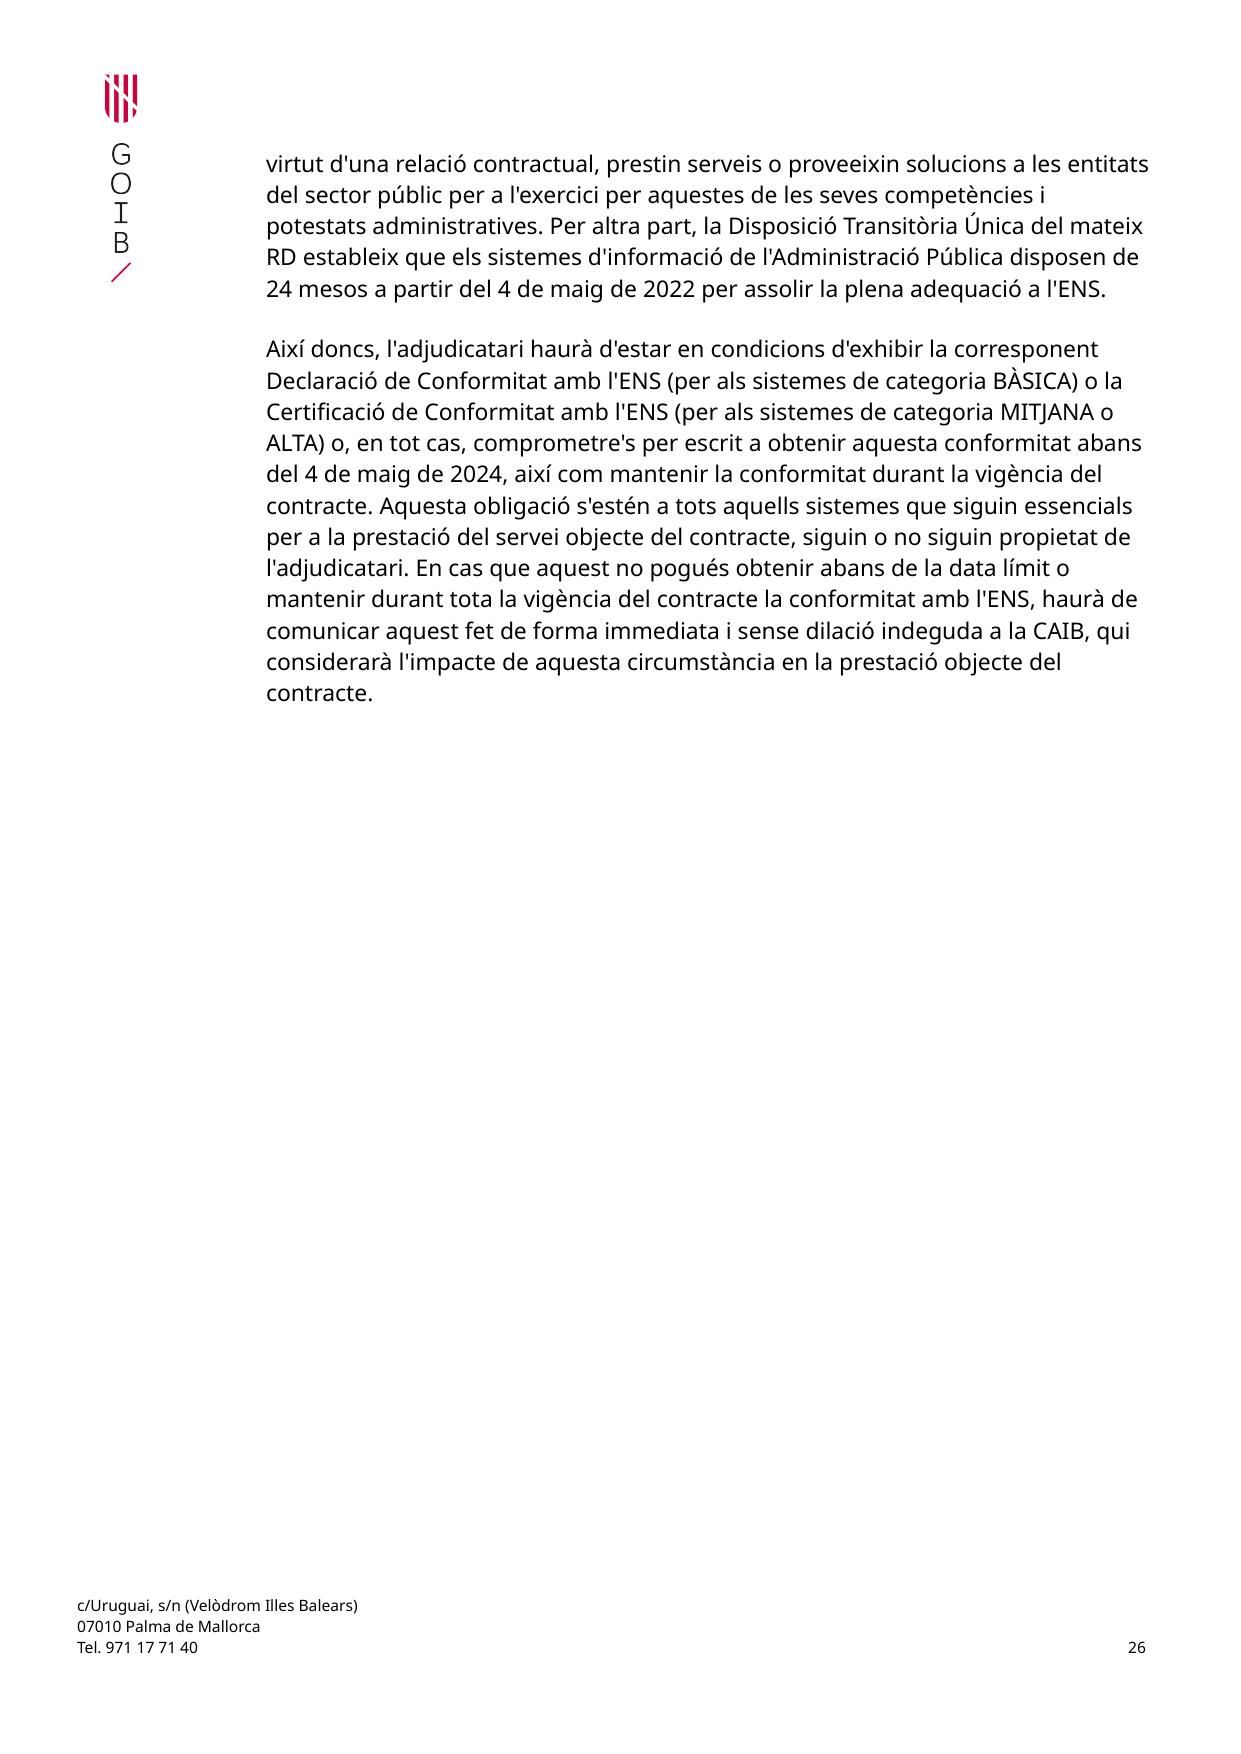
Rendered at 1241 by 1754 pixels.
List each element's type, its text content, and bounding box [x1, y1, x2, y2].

picture [76, 51, 166, 313]
text Així doncs, l'adjudicatari haurà d'estar en condicions d'exhibir la corresponent Declaració de Conformitat amb l'ENS (per als sistemes de categoria BÀSICA) o la Certificació de Conformitat amb l'ENS (per als sistemes de categoria MITJANA o ALTA) o, en tot cas, comprometre's per escrit a obtenir aquesta conformitat abans del 4 de maig de 2024, així com mantenir la conformitat durant la vigència del contracte. Aquesta obligació s'estén a tots aquells sistemes que siguin essencials per a la prestació del servei objecte del contracte, siguin o no siguin propietat de l'adjudicatari. En cas que aquest no pogués obtenir abans de la data límit o mantenir durant tota la vigència del contracte la conformitat amb l'ENS, haurà de comunicar aquest fet de forma immediata i sense dilació indeguda a la CAIB, qui considerarà l'impacte de aquesta circumstància en la prestació objecte del contracte. [266, 333, 1152, 708]
text virtut d'una relació contractual, prestin serveis o proveeixin solucions a les entitats del sector públic per a l'exercici per aquestes de les seves competències i potestats administratives. Per altra part, la Disposició Transitòria Única del mateix RD estableix que els sistemes d'informació de l'Administració Pública disposen de 24 mesos a partir del 4 de maig de 2022 per assolir la plena adequació a l'ENS. [266, 148, 1152, 304]
